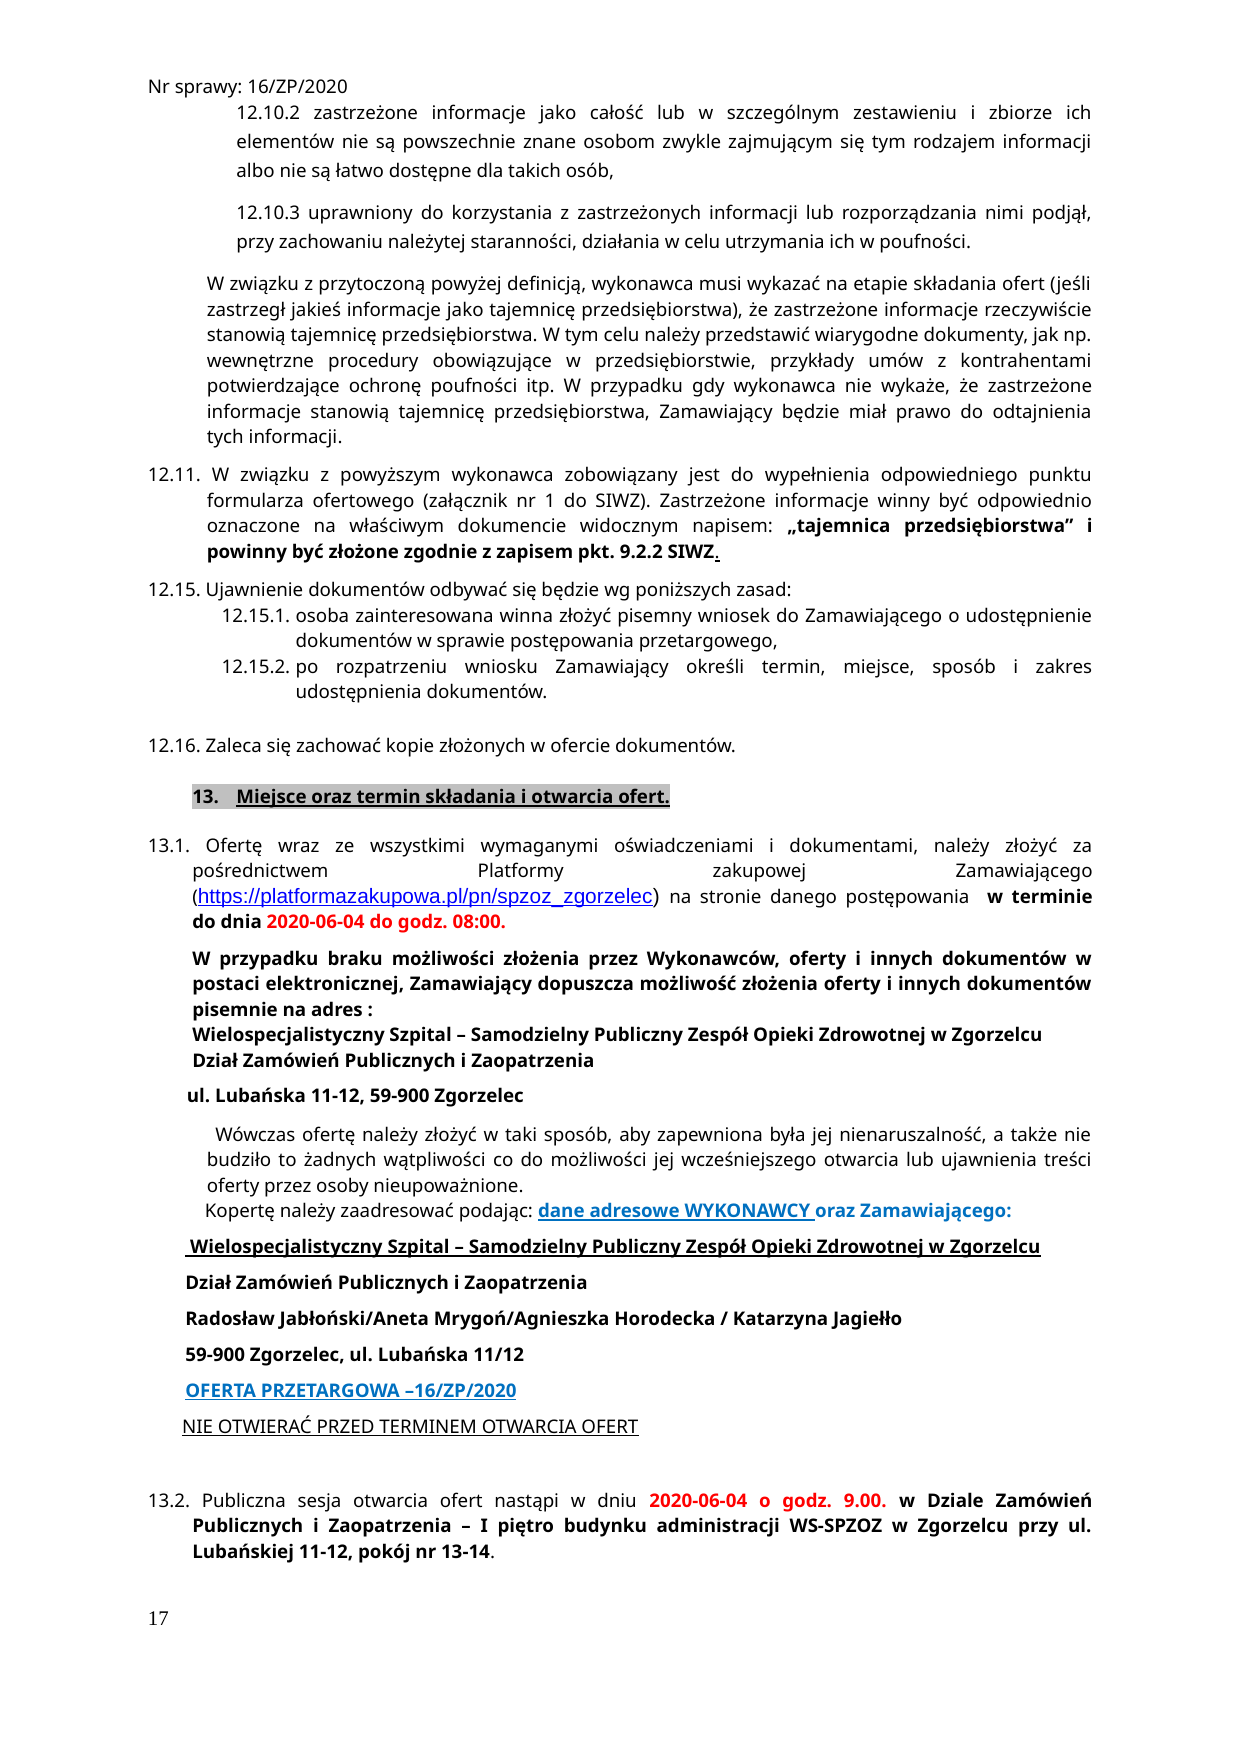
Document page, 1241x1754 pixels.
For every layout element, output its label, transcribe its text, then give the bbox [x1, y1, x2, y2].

text Dział Zamówień Publicznych i Zaopatrzenia [185, 1269, 1093, 1295]
text 59-900 Zgorzelec, ul. Lubańska 11/12 [185, 1341, 1093, 1367]
list Wielospecjalistyczny Szpital – Samodzielny Publiczny Zespół Opieki Zdrowotnej w Zgorzelcu [148, 1021, 1093, 1047]
text NIE OTWIERAĆ PRZED TERMINEM OTWARCIA OFERT [148, 1413, 1093, 1438]
text 13.2. Publiczna sesja otwarcia ofert nastąpi w dniu 2020-06-04 o godz. 9.00. w Dziale Zamówień Publicznych i Zaopatrzenia – I piętro budynku administracji WS-SPZOZ w Zgorzelcu przy ul. Lubańskiej 11-12, pokój nr 13-14. [148, 1487, 1093, 1563]
list Miejsce oraz termin składania i otwarcia ofert. [192, 784, 1093, 809]
list 12.16. Zaleca się zachować kopie złożonych w ofercie dokumentów. [148, 733, 1093, 758]
text Radosław Jabłoński/Aneta Mrygoń/Agnieszka Horodecka / Katarzyna Jagiełło [185, 1305, 1093, 1331]
text 12.15. Ujawnienie dokumentów odbywać się będzie wg poniższych zasad: [148, 576, 1093, 602]
list Dział Zamówień Publicznych i Zaopatrzenia [148, 1047, 1093, 1072]
text W przypadku braku możliwości złożenia przez Wykonawców, oferty i innych dokumentów w postaci elektronicznej, Zamawiający dopuszcza możliwość złożenia oferty i innych dokumentów pisemnie na adres : [148, 945, 1093, 1021]
text Wówczas ofertę należy złożyć w taki sposób, aby zapewniona była jej nienaruszalność, a także nie budziło to żadnych wątpliwości co do możliwości jej wcześniejszego otwarcia lub ujawnienia treści oferty przez osoby nieupoważnione. [148, 1121, 1093, 1197]
text ul. Lubańska 11-12, 59-900 Zgorzelec [148, 1083, 1093, 1108]
list 12.11. W związku z powyższym wykonawca zobowiązany jest do wypełnienia odpowiedniego punktu formularza ofertowego (załącznik nr 1 do SIWZ). Zastrzeżone informacje winny być odpowiednio oznaczone na właściwym dokumencie widocznym napisem: „tajemnica przedsiębiorstwa” i powinny być złożone zgodnie z zapisem pkt. 9.2.2 SIWZ. [148, 462, 1093, 564]
text 12.10.3 uprawniony do korzystania z zastrzeżonych informacji lub rozporządzania nimi podjął, przy zachowaniu należytej staranności, działania w celu utrzymania ich w poufności. [236, 199, 1093, 254]
text Wielospecjalistyczny Szpital – Samodzielny Publiczny Zespół Opieki Zdrowotnej w Zgorzelcu [148, 1233, 1093, 1259]
list po rozpatrzeniu wniosku Zamawiający określi termin, miejsce, sposób i zakres udostępnienia dokumentów. [221, 653, 1093, 704]
list osoba zainteresowana winna złożyć pisemny wniosek do Zamawiającego o udostępnienie dokumentów w sprawie postępowania przetargowego, [221, 602, 1093, 653]
text Kopertę należy zaadresować podając: dane adresowe WYKONAWCY oraz Zamawiającego: [185, 1197, 1093, 1223]
text 13.1. Ofertę wraz ze wszystkimi wymaganymi oświadczeniami i dokumentami, należy złożyć za pośrednictwem Platformy zakupowej Zamawiającego (https://platformazakupowa.pl/pn/spzoz_zgorzelec) na stronie danego postępowania w terminie do dnia 2020-06-04 do godz. 08:00. [148, 832, 1093, 934]
list W związku z przytoczoną powyżej definicją, wykonawca musi wykazać na etapie składania ofert (jeśli zastrzegł jakieś informacje jako tajemnicę przedsiębiorstwa), że zastrzeżone informacje rzeczywiście stanowią tajemnicę przedsiębiorstwa. W tym celu należy przedstawić wiarygodne dokumenty, jak np. wewnętrzne procedury obowiązujące w przedsiębiorstwie, przykłady umów z kontrahentami potwierdzające ochronę poufności itp. W przypadku gdy wykonawca nie wykaże, że zastrzeżone informacje stanowią tajemnicę przedsiębiorstwa, Zamawiający będzie miał prawo do odtajnienia tych informacji. [148, 271, 1093, 449]
text 12.10.2 zastrzeżone informacje jako całość lub w szczególnym zestawieniu i zbiorze ich elementów nie są powszechnie znane osobom zwykle zajmującym się tym rodzajem informacji albo nie są łatwo dostępne dla takich osób, [236, 99, 1093, 183]
text OFERTA PRZETARGOWA –16/ZP/2020 [185, 1377, 1093, 1403]
